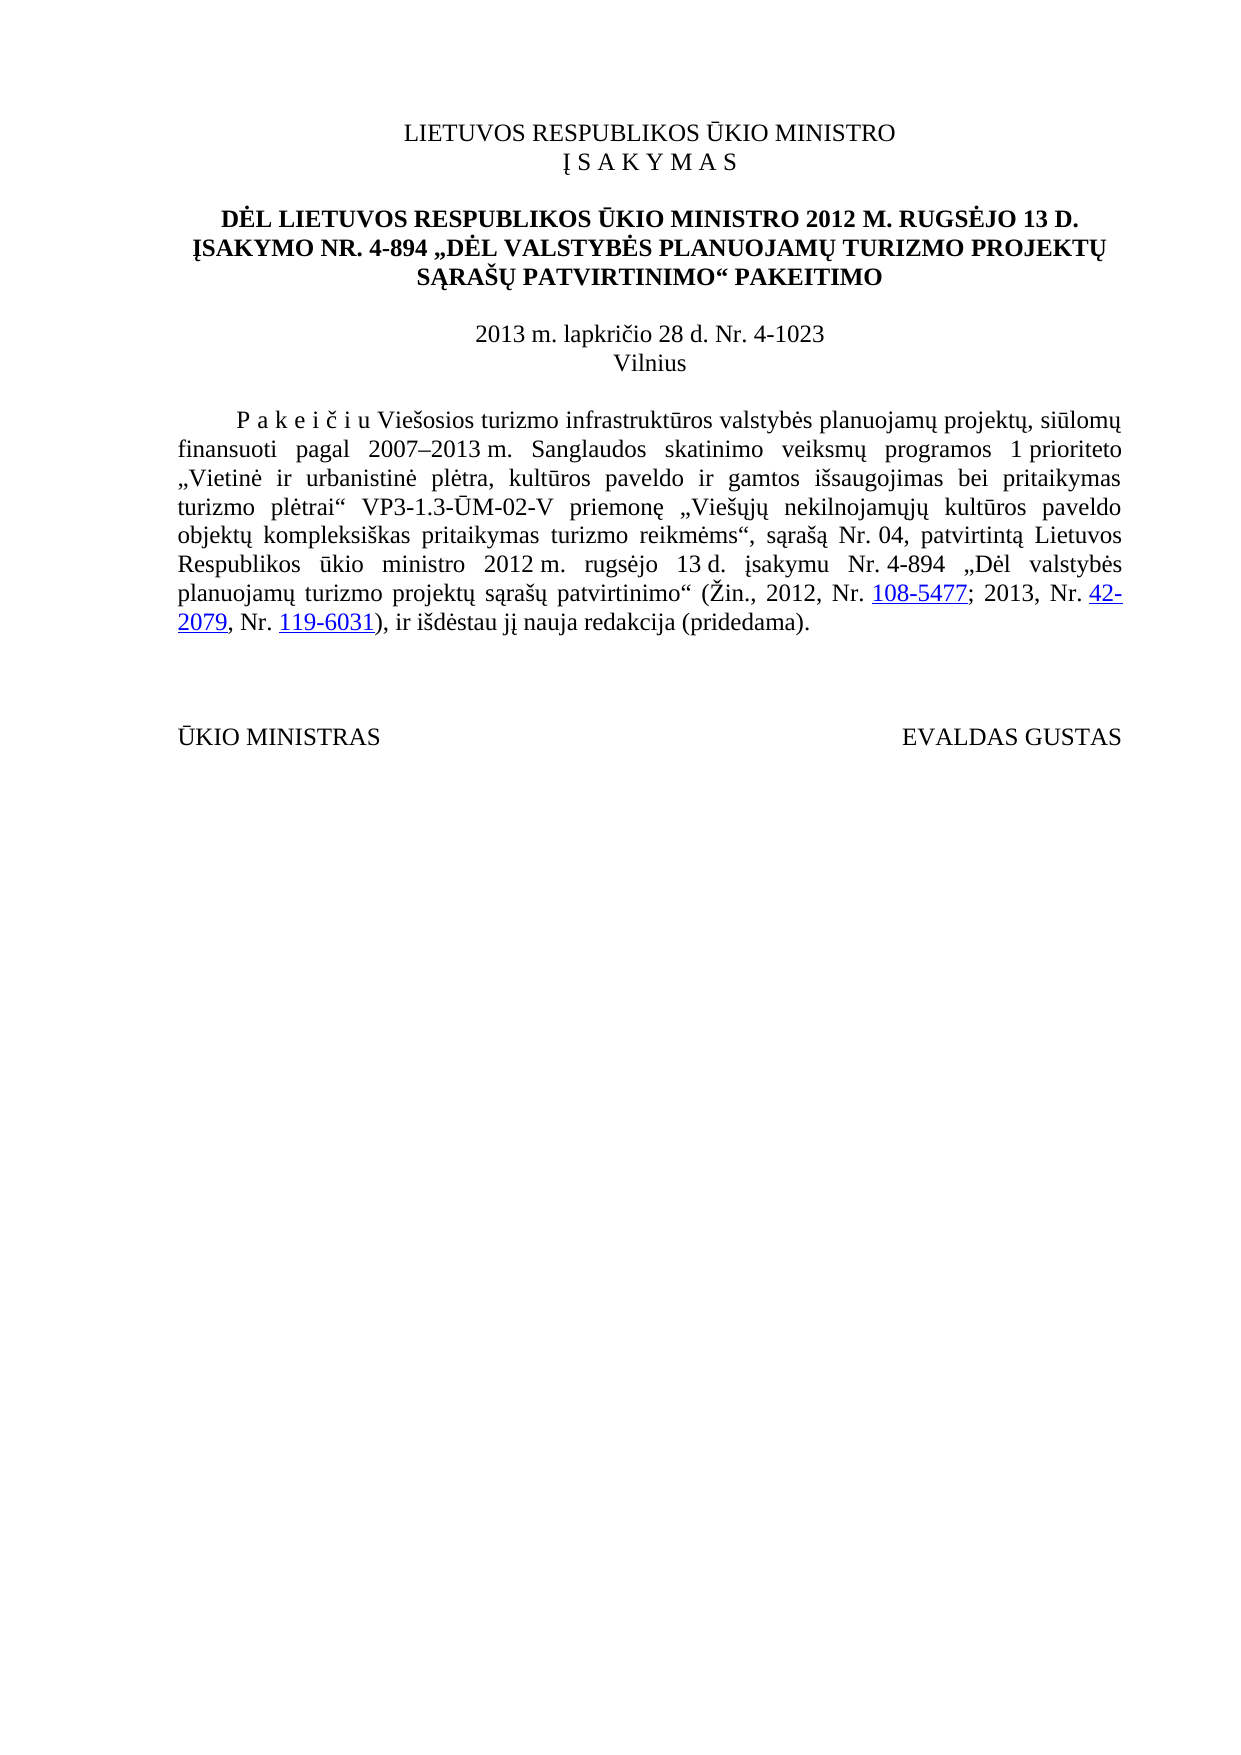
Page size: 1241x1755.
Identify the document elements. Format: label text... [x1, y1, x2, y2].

text Ūkio ministras Evaldas Gustas [177, 722, 1122, 751]
text 2013 m. lapkričio 28 d. Nr. 4-1023 [177, 319, 1122, 348]
text dėl lietuvos respublikos ūkio ministro 2012 m. rugsėjo 13 d. įsakymo Nr. 4-894 „DĖL valstybės planuojamų turizmo projektų sąrašų patvirtinimo“ pakeitimo [177, 204, 1122, 291]
text P a k e i č i u Viešosios turizmo infrastruktūros valstybės planuojamų projektų, siūlomų finansuoti pagal 2007–2013 m. Sanglaudos skatinimo veiksmų programos 1 prioriteto „Vietinė ir urbanistinė plėtra, kultūros paveldo ir gamtos išsaugojimas bei pritaikymas turizmo plėtrai“ VP3-1.3-ŪM-02-V priemonę „Viešųjų nekilnojamųjų kultūros paveldo objektų kompleksiškas pritaikymas turizmo reikmėms“, sąrašą Nr. 04, patvirtintą Lietuvos Respublikos ūkio ministro 2012 m. rugsėjo 13 d. įsakymu Nr. 4-894 „Dėl valstybės planuojamų turizmo projektų sąrašų patvirtinimo“ (Žin., 2012, Nr. 108-5477; 2013, Nr. 42-2079, Nr. 119-6031), ir išdėstau jį nauja redakcija (pridedama). [177, 406, 1122, 636]
text į s a k y m a s [177, 147, 1122, 176]
text LIETUVOS RESPUBLIKOS ŪKIO MINISTRO [177, 118, 1122, 147]
text Vilnius [177, 348, 1122, 377]
